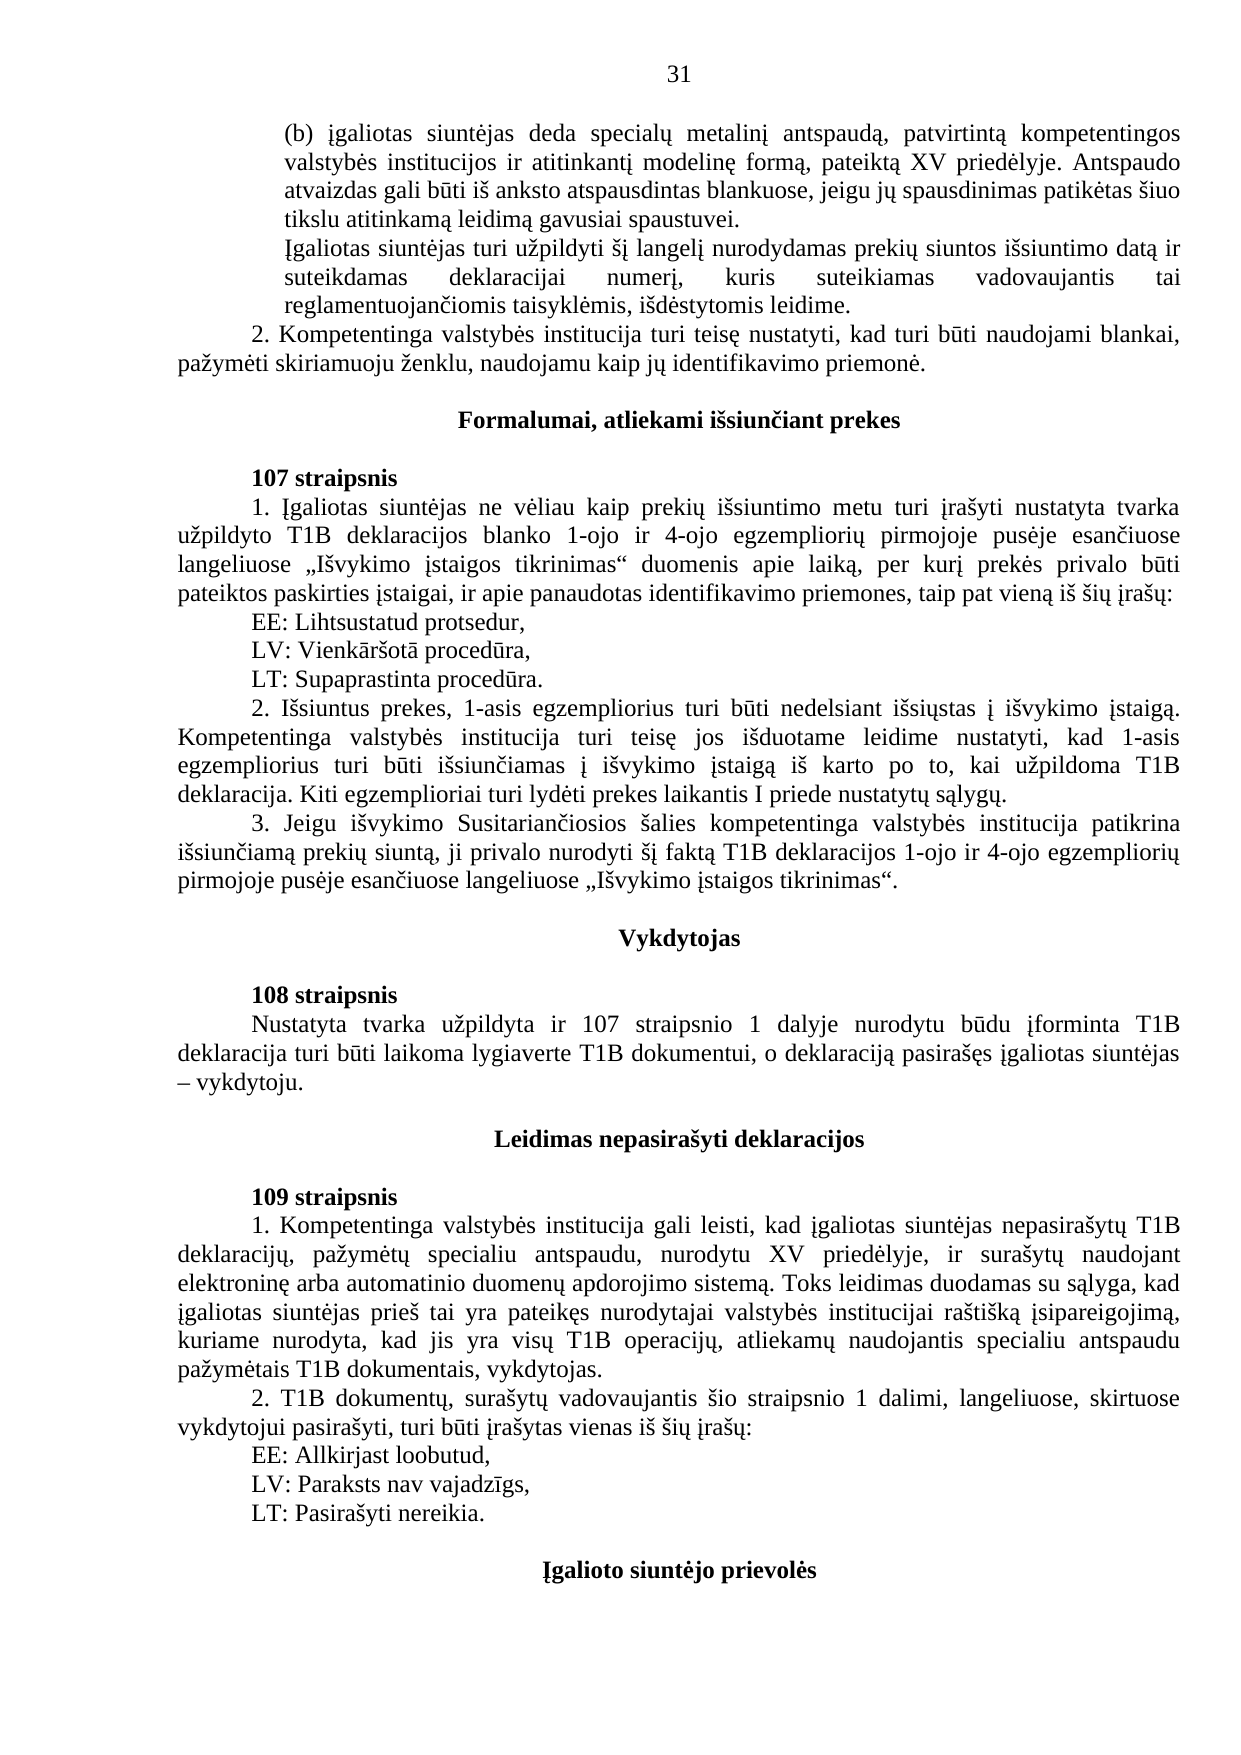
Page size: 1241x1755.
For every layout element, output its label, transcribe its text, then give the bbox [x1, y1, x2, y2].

text EE: Lihtsustatud protsedur, [177, 607, 1181, 636]
text Įgalioto siuntėjo prievolės [177, 1556, 1181, 1584]
text 108 straipsnis [177, 981, 1181, 1009]
text 107 straipsnis [177, 463, 1181, 492]
text Formalumai, atliekami išsiunčiant prekes [177, 406, 1181, 434]
text 2. T1B dokumentų, surašytų vadovaujantis šio straipsnio 1 dalimi, langeliuose, skirtuose vykdytojui pasirašyti, turi būti įrašytas vienas iš šių įrašų: [177, 1383, 1181, 1441]
text EE: Allkirjast loobutud, [177, 1441, 1181, 1469]
text 109 straipsnis [177, 1182, 1181, 1211]
text LT: Pasirašyti nereikia. [177, 1498, 1181, 1527]
text LT: Supaprastinta procedūra. [177, 664, 1181, 693]
text LV: Vienkāršotā procedūra, [177, 636, 1181, 664]
text 2. Išsiuntus prekes, 1-asis egzempliorius turi būti nedelsiant išsiųstas į išvykimo įstaigą. Kompetentinga valstybės institucija turi teisę jos išduotame leidime nustatyti, kad 1-asis egzempliorius turi būti išsiunčiamas į išvykimo įstaigą iš karto po to, kai užpildoma T1B deklaracija. Kiti egzemplioriai turi lydėti prekes laikantis I priede nustatytų sąlygų. [177, 693, 1181, 808]
text 2. Kompetentinga valstybės institucija turi teisę nustatyti, kad turi būti naudojami blankai, pažymėti skiriamuoju ženklu, naudojamu kaip jų identifikavimo priemonė. [177, 319, 1181, 377]
text 3. Jeigu išvykimo Susitariančiosios šalies kompetentinga valstybės institucija patikrina išsiunčiamą prekių siuntą, ji privalo nurodyti šį faktą T1B deklaracijos 1-ojo ir 4-ojo egzempliorių pirmojoje pusėje esančiuose langeliuose „Išvykimo įstaigos tikrinimas“. [177, 808, 1181, 894]
text Vykdytojas [177, 923, 1181, 952]
text (b) įgaliotas siuntėjas deda specialų metalinį antspaudą, patvirtintą kompetentingos valstybės institucijos ir atitinkantį modelinę formą, pateiktą XV priedėlyje. Antspaudo atvaizdas gali būti iš anksto atspausdintas blankuose, jeigu jų spausdinimas patikėtas šiuo tikslu atitinkamą leidimą gavusiai spaustuvei. [284, 118, 1181, 233]
text Leidimas nepasirašyti deklaracijos [177, 1124, 1181, 1153]
text 1. Įgaliotas siuntėjas ne vėliau kaip prekių išsiuntimo metu turi įrašyti nustatyta tvarka užpildyto T1B deklaracijos blanko 1-ojo ir 4-ojo egzempliorių pirmojoje pusėje esančiuose langeliuose „Išvykimo įstaigos tikrinimas“ duomenis apie laiką, per kurį prekės privalo būti pateiktos paskirties įstaigai, ir apie panaudotas identifikavimo priemones, taip pat vieną iš šių įrašų: [177, 492, 1181, 607]
text 1. Kompetentinga valstybės institucija gali leisti, kad įgaliotas siuntėjas nepasirašytų T1B deklaracijų, pažymėtų specialiu antspaudu, nurodytu XV priedėlyje, ir surašytų naudojant elektroninę arba automatinio duomenų apdorojimo sistemą. Toks leidimas duodamas su sąlyga, kad įgaliotas siuntėjas prieš tai yra pateikęs nurodytajai valstybės institucijai raštišką įsipareigojimą, kuriame nurodyta, kad jis yra visų T1B operacijų, atliekamų naudojantis specialiu antspaudu pažymėtais T1B dokumentais, vykdytojas. [177, 1211, 1181, 1383]
text Nustatyta tvarka užpildyta ir 107 straipsnio 1 dalyje nurodytu būdu įforminta T1B deklaracija turi būti laikoma lygiaverte T1B dokumentui, o deklaraciją pasirašęs įgaliotas siuntėjas – vykdytoju. [177, 1009, 1181, 1096]
text LV: Paraksts nav vajadzīgs, [177, 1469, 1181, 1498]
text Įgaliotas siuntėjas turi užpildyti šį langelį nurodydamas prekių siuntos išsiuntimo datą ir suteikdamas deklaracijai numerį, kuris suteikiamas vadovaujantis tai reglamentuojančiomis taisyklėmis, išdėstytomis leidime. [284, 233, 1181, 319]
